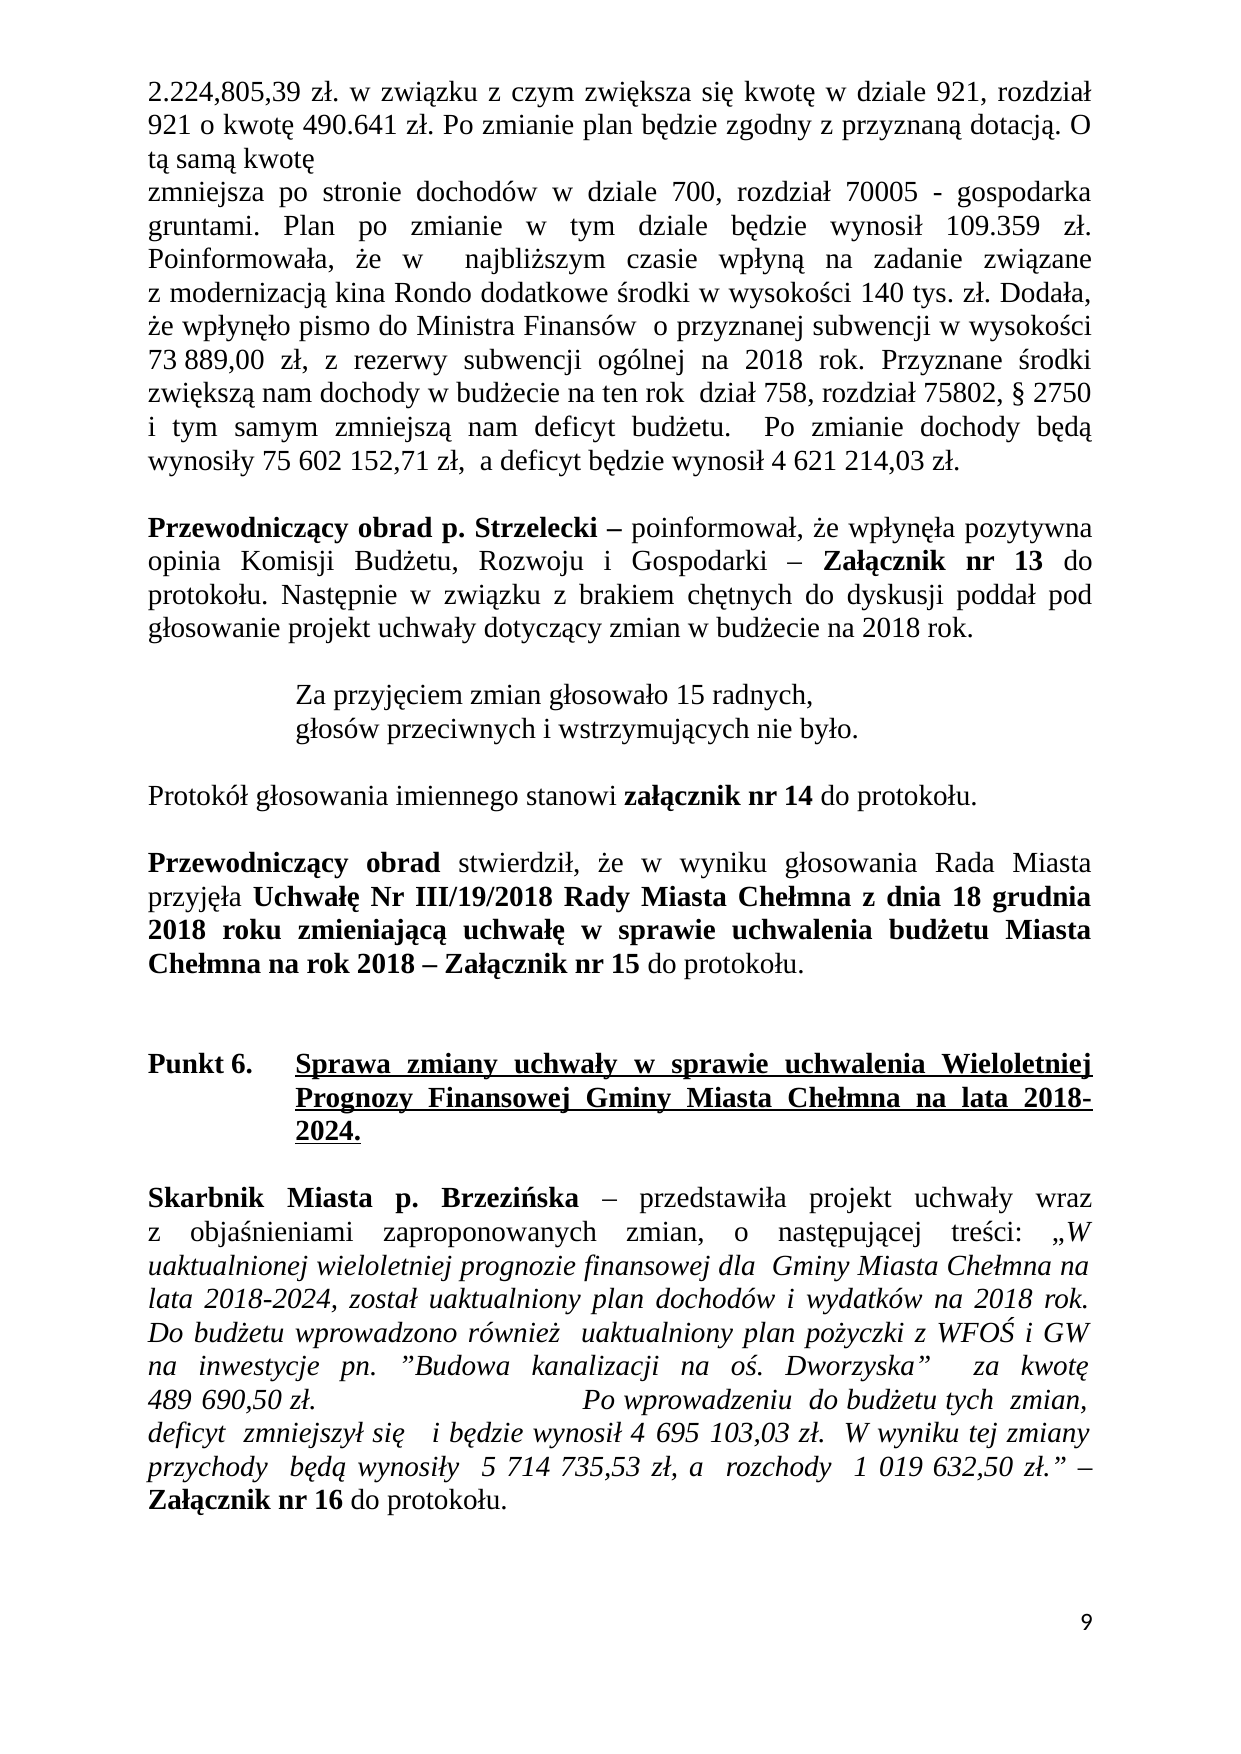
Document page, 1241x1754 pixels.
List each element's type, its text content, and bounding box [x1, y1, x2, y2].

text Skarbnik Miasta p. Brzezińska – przedstawiła projekt uchwały wraz z objaśnieniami zaproponowanych zmian, o następującej treści: „W uaktualnionej wieloletniej prognozie finansowej dla Gminy Miasta Chełmna na lata 2018-2024, został uaktualniony plan dochodów i wydatków na 2018 rok. Do budżetu wprowadzono również uaktualniony plan pożyczki z WFOŚ i GW na inwestycje pn. ”Budowa kanalizacji na oś. Dworzyska” za kwotę 489 690,50 zł. Po wprowadzeniu do budżetu tych zmian, deficyt zmniejszył się i będzie wynosił 4 695 103,03 zł. W wyniku tej zmiany przychody będą wynosiły 5 714 735,53 zł, a rozchody 1 019 632,50 zł.” – Załącznik nr 16 do protokołu. [148, 1181, 1093, 1516]
text Punkt 6. Sprawa zmiany uchwały w sprawie uchwalenia Wieloletniej Prognozy Finansowej Gminy Miasta Chełmna na lata 2018-2024. [148, 1046, 1093, 1147]
text 2.224,805,39 zł. w związku z czym zwiększa się kwotę w dziale 921, rozdział 921 o kwotę 490.641 zł. Po zmianie plan będzie zgodny z przyznaną dotacją. O tą samą kwotę [148, 74, 1093, 174]
text Za przyjęciem zmian głosowało 15 radnych, [148, 677, 1093, 711]
text Protokół głosowania imiennego stanowi załącznik nr 14 do protokołu. [148, 778, 1093, 812]
text głosów przeciwnych i wstrzymujących nie było. [221, 711, 1093, 744]
text Przewodniczący obrad stwierdził, że w wyniku głosowania Rada Miasta przyjęła Uchwałę Nr III/19/2018 Rady Miasta Chełmna z dnia 18 grudnia 2018 roku zmieniającą uchwałę w sprawie uchwalenia budżetu Miasta Chełmna na rok 2018 – Załącznik nr 15 do protokołu. [148, 845, 1093, 979]
text Przewodniczący obrad p. Strzelecki – poinformował, że wpłynęła pozytywna opinia Komisji Budżetu, Rozwoju i Gospodarki – Załącznik nr 13 do protokołu. Następnie w związku z brakiem chętnych do dyskusji poddał pod głosowanie projekt uchwały dotyczący zmian w budżecie na 2018 rok. [148, 510, 1093, 644]
text zmniejsza po stronie dochodów w dziale 700, rozdział 70005 - gospodarka gruntami. Plan po zmianie w tym dziale będzie wynosił 109.359 zł. Poinformowała, że w najbliższym czasie wpłyną na zadanie związane z modernizacją kina Rondo dodatkowe środki w wysokości 140 tys. zł. Dodała, że wpłynęło pismo do Ministra Finansów o przyznanej subwencji w wysokości 73 889,00 zł, z rezerwy subwencji ogólnej na 2018 rok. Przyznane środki zwiększą nam dochody w budżecie na ten rok dział 758, rozdział 75802, § 2750 i tym samym zmniejszą nam deficyt budżetu. Po zmianie dochody będą wynosiły 75 602 152,71 zł, a deficyt będzie wynosił 4 621 214,03 zł. [148, 174, 1093, 476]
